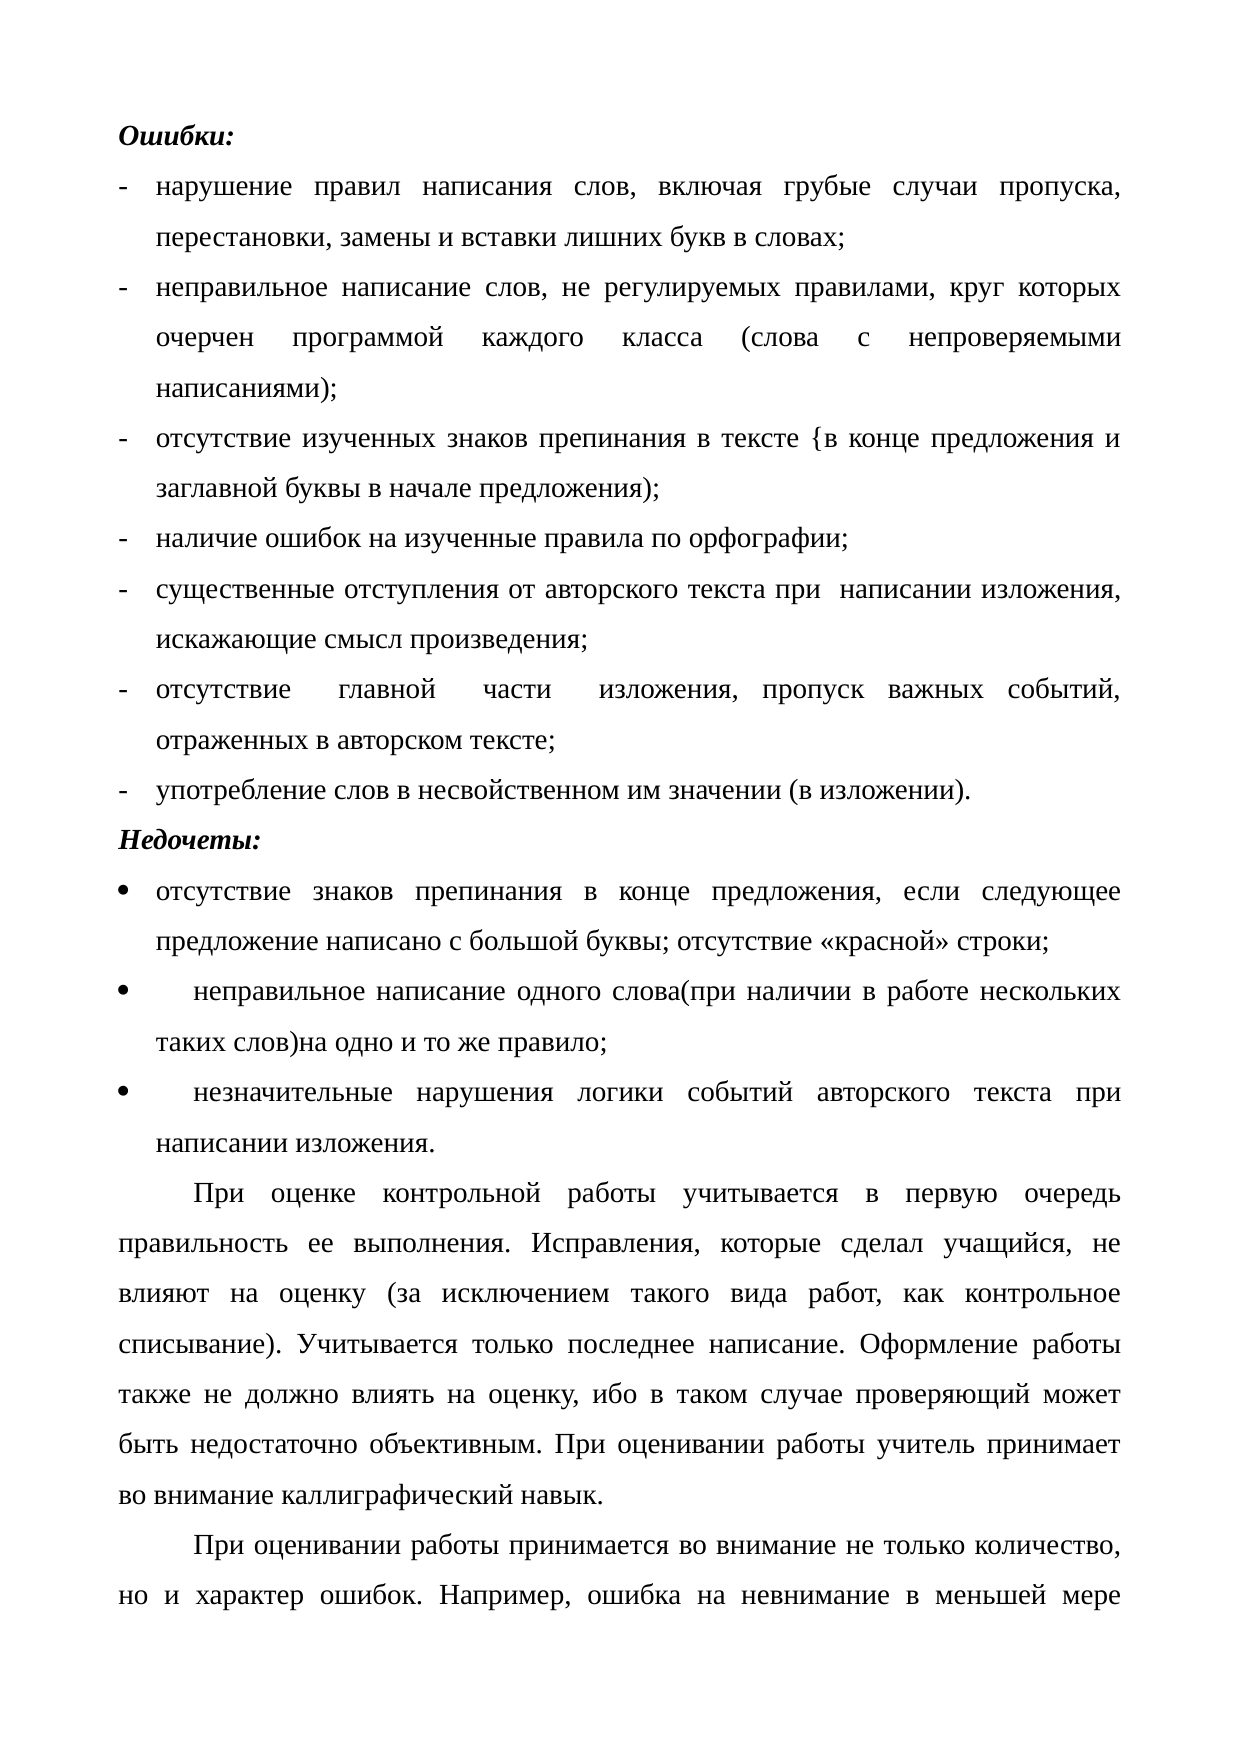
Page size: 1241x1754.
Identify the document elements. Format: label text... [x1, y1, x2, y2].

list неправильное написание одного слова(при наличии в работе нескольких таких слов)на одно и то же правило; [118, 973, 1122, 1057]
list употребление слов в несвойственном им значении (в изложении). [118, 772, 1122, 806]
list неправильное написание слов, не регулируемых правилами, круг которых очерчен программой каждого класса (слова с непроверяемыми написаниями); [118, 269, 1122, 403]
list отсутствие изученных знаков препинания в тексте {в конце предложения и заглавной буквы в начале предложения); [118, 420, 1122, 504]
text Ошибки: [118, 118, 1122, 152]
list незначительные нарушения логики событий авторского текста при написании изложения. [118, 1074, 1122, 1158]
list существенные отступления от авторского текста при написании изложения, искажающие смысл произведения; [118, 571, 1122, 655]
list отсутствие знаков препинания в конце предложения, если следующее предложение написано с большой буквы; отсутствие «красной» строки; [118, 873, 1122, 957]
text При оценке контрольной работы учитывается в первую очередь правильность ее выполнения. Исправления, которые сделал учащийся, не влияют на оценку (за исключением такого вида работ, как контрольное списывание). Учитывается только последнее написание. Оформление работы также не должно влиять на оценку, ибо в таком случае проверяющий может быть недостаточно объективным. При оценивании работы учитель принимает во внимание каллиграфический навык. [118, 1175, 1122, 1510]
list отсутствие главной части изложения, пропуск важных событий, отраженных в авторском тексте; [118, 672, 1122, 755]
text Недочеты: [118, 822, 1122, 856]
list наличие ошибок на изученные правила по орфографии; [118, 521, 1122, 554]
text При оценивании работы принимается во внимание не только количество, но и характер ошибок. Например, ошибка на невнимание в меньшей мере [118, 1527, 1122, 1611]
list нарушение правил написания слов, включая грубые случаи пропуска, перестановки, замены и вставки лишних букв в словах; [118, 168, 1122, 252]
